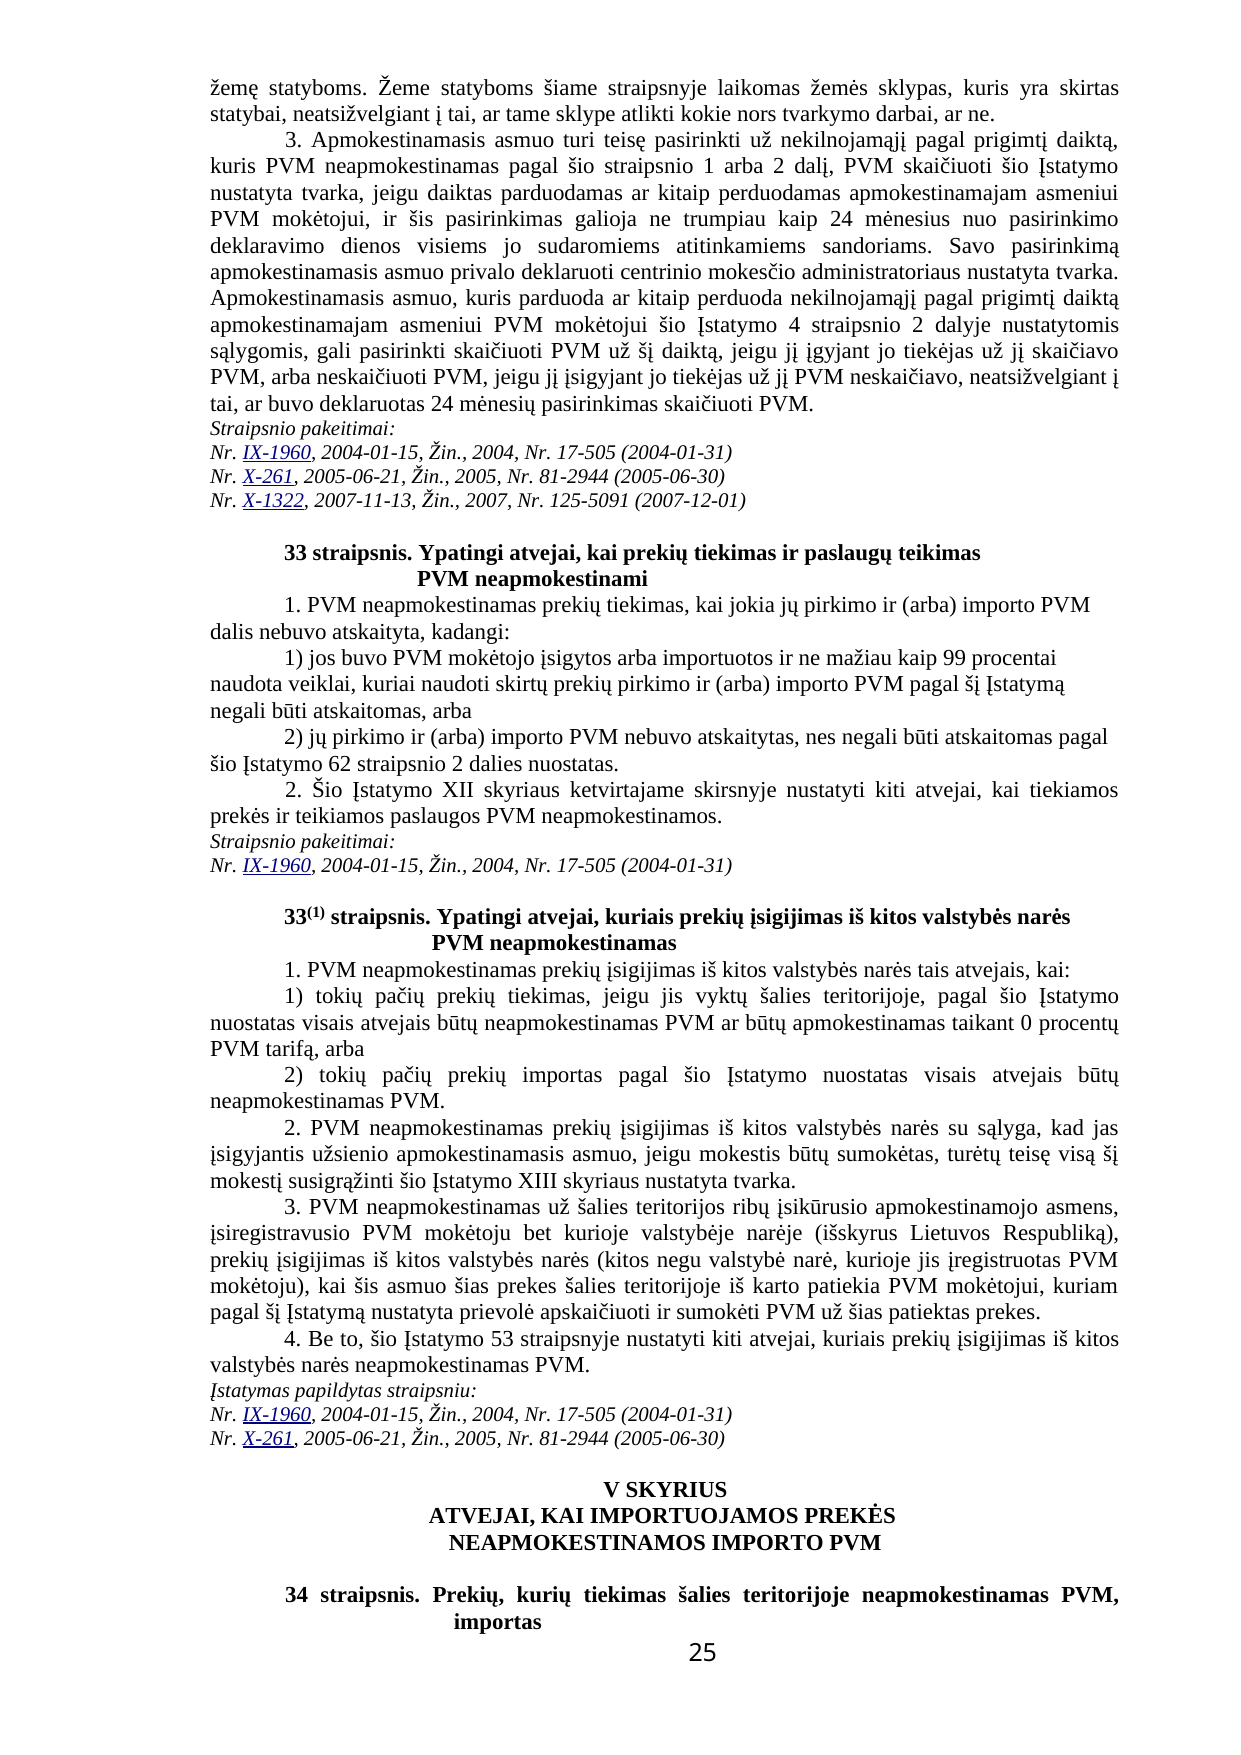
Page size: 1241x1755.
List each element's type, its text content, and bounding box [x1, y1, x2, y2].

text žemę statyboms. Žeme statyboms šiame straipsnyje laikomas žemės sklypas, kuris yra skirtas statybai, neatsižvelgiant į tai, ar tame sklype atlikti kokie nors tvarkymo darbai, ar ne. [210, 73, 1120, 126]
text V SKYRIUS [210, 1476, 1120, 1502]
text 3. PVM neapmokestinamas už šalies teritorijos ribų įsikūrusio apmokestinamojo asmens, įsiregistravusio PVM mokėtoju bet kurioje valstybėje narėje (išskyrus Lietuvos Respubliką), prekių įsigijimas iš kitos valstybės narės (kitos negu valstybė narė, kurioje jis įregistruotas PVM mokėtoju), kai šis asmuo šias prekes šalies teritorijoje iš karto patiekia PVM mokėtojui, kuriam pagal šį Įstatymą nustatyta prievolė apskaičiuoti ir sumokėti PVM už šias patiektas prekes. [210, 1193, 1120, 1325]
text 1. PVM neapmokestinamas prekių įsigijimas iš kitos valstybės narės tais atvejais, kai: [210, 956, 1120, 982]
text ATVEJAI, KAI IMPORTUOJAMOS PREKĖS [210, 1502, 1120, 1529]
text 1) tokių pačių prekių tiekimas, jeigu jis vyktų šalies teritorijoje, pagal šio Įstatymo nuostatas visais atvejais būtų neapmokestinamas PVM ar būtų apmokestinamas taikant 0 procentų PVM tarifą, arba [210, 982, 1120, 1061]
text 1) jos buvo PVM mokėtojo įsigytos arba importuotos ir ne mažiau kaip 99 procentai naudota veiklai, kuriai naudoti skirtų prekių pirkimo ir (arba) importo PVM pagal šį Įstatymą negali būti atskaitomas, arba [210, 644, 1120, 723]
text Nr. X-1322, 2007-11-13, Žin., 2007, Nr. 125-5091 (2007-12-01) [210, 488, 1120, 512]
text Nr. IX-1960, 2004-01-15, Žin., 2004, Nr. 17-505 (2004-01-31) [210, 440, 1120, 464]
text Straipsnio pakeitimai: [210, 829, 1120, 853]
text PVM neapmokestinami [210, 565, 1120, 591]
text Nr. IX-1960, 2004-01-15, Žin., 2004, Nr. 17-505 (2004-01-31) [210, 1402, 1120, 1426]
text 4. Be to, šio Įstatymo 53 straipsnyje nustatyti kiti atvejai, kuriais prekių įsigijimas iš kitos valstybės narės neapmokestinamas PVM. [210, 1325, 1120, 1377]
text Nr. X-261, 2005-06-21, Žin., 2005, Nr. 81-2944 (2005-06-30) [210, 464, 1120, 488]
subtitle PVM neapmokestinamas [210, 929, 1120, 956]
text NEAPMOKESTINAMOS IMPORTO PVM [210, 1529, 1120, 1555]
text 34 straipsnis. Prekių, kurių tiekimas šalies teritorijoje neapmokestinamas PVM, importas [285, 1581, 1120, 1634]
text 2) jų pirkimo ir (arba) importo PVM nebuvo atskaitytas, nes negali būti atskaitomas pagal šio Įstatymo 62 straipsnio 2 dalies nuostatas. [210, 723, 1120, 776]
text 3. Apmokestinamasis asmuo turi teisę pasirinkti už nekilnojamąjį pagal prigimtį daiktą, kuris PVM neapmokestinamas pagal šio straipsnio 1 arba 2 dalį, PVM skaičiuoti šio Įstatymo nustatyta tvarka, jeigu daiktas parduodamas ar kitaip perduodamas apmokestinamajam asmeniui PVM mokėtojui, ir šis pasirinkimas galioja ne trumpiau kaip 24 mėnesius nuo pasirinkimo deklaravimo dienos visiems jo sudaromiems atitinkamiems sandoriams. Savo pasirinkimą apmokestinamasis asmuo privalo deklaruoti centrinio mokesčio administratoriaus nustatyta tvarka. Apmokestinamasis asmuo, kuris parduoda ar kitaip perduoda nekilnojamąjį pagal prigimtį daiktą apmokestinamajam asmeniui PVM mokėtojui šio Įstatymo 4 straipsnio 2 dalyje nustatytomis sąlygomis, gali pasirinkti skaičiuoti PVM už šį daiktą, jeigu jį įgyjant jo tiekėjas už jį skaičiavo PVM, arba neskaičiuoti PVM, jeigu jį įsigyjant jo tiekėjas už jį PVM neskaičiavo, neatsižvelgiant į tai, ar buvo deklaruotas 24 mėnesių pasirinkimas skaičiuoti PVM. [210, 126, 1120, 416]
text Įstatymas papildytas straipsniu: [210, 1377, 1120, 1402]
text 33(1) straipsnis. Ypatingi atvejai, kuriais prekių įsigijimas iš kitos valstybės narės [210, 903, 1120, 929]
text 1. PVM neapmokestinamas prekių tiekimas, kai jokia jų pirkimo ir (arba) importo PVM dalis nebuvo atskaityta, kadangi: [210, 591, 1120, 644]
text Nr. X-261, 2005-06-21, Žin., 2005, Nr. 81-2944 (2005-06-30) [210, 1426, 1120, 1450]
text Nr. IX-1960, 2004-01-15, Žin., 2004, Nr. 17-505 (2004-01-31) [210, 853, 1120, 877]
text 2. PVM neapmokestinamas prekių įsigijimas iš kitos valstybės narės su sąlyga, kad jas įsigyjantis užsienio apmokestinamasis asmuo, jeigu mokestis būtų sumokėtas, turėtų teisę visą šį mokestį susigrąžinti šio Įstatymo XIII skyriaus nustatyta tvarka. [210, 1114, 1120, 1193]
text 2) tokių pačių prekių importas pagal šio Įstatymo nuostatas visais atvejais būtų neapmokestinamas PVM. [210, 1061, 1120, 1114]
text 33 straipsnis. Ypatingi atvejai, kai prekių tiekimas ir paslaugų teikimas [210, 539, 1120, 565]
text Straipsnio pakeitimai: [210, 416, 1120, 440]
text 2. Šio Įstatymo XII skyriaus ketvirtajame skirsnyje nustatyti kiti atvejai, kai tiekiamos prekės ir teikiamos paslaugos PVM neapmokestinamos. [210, 776, 1120, 829]
